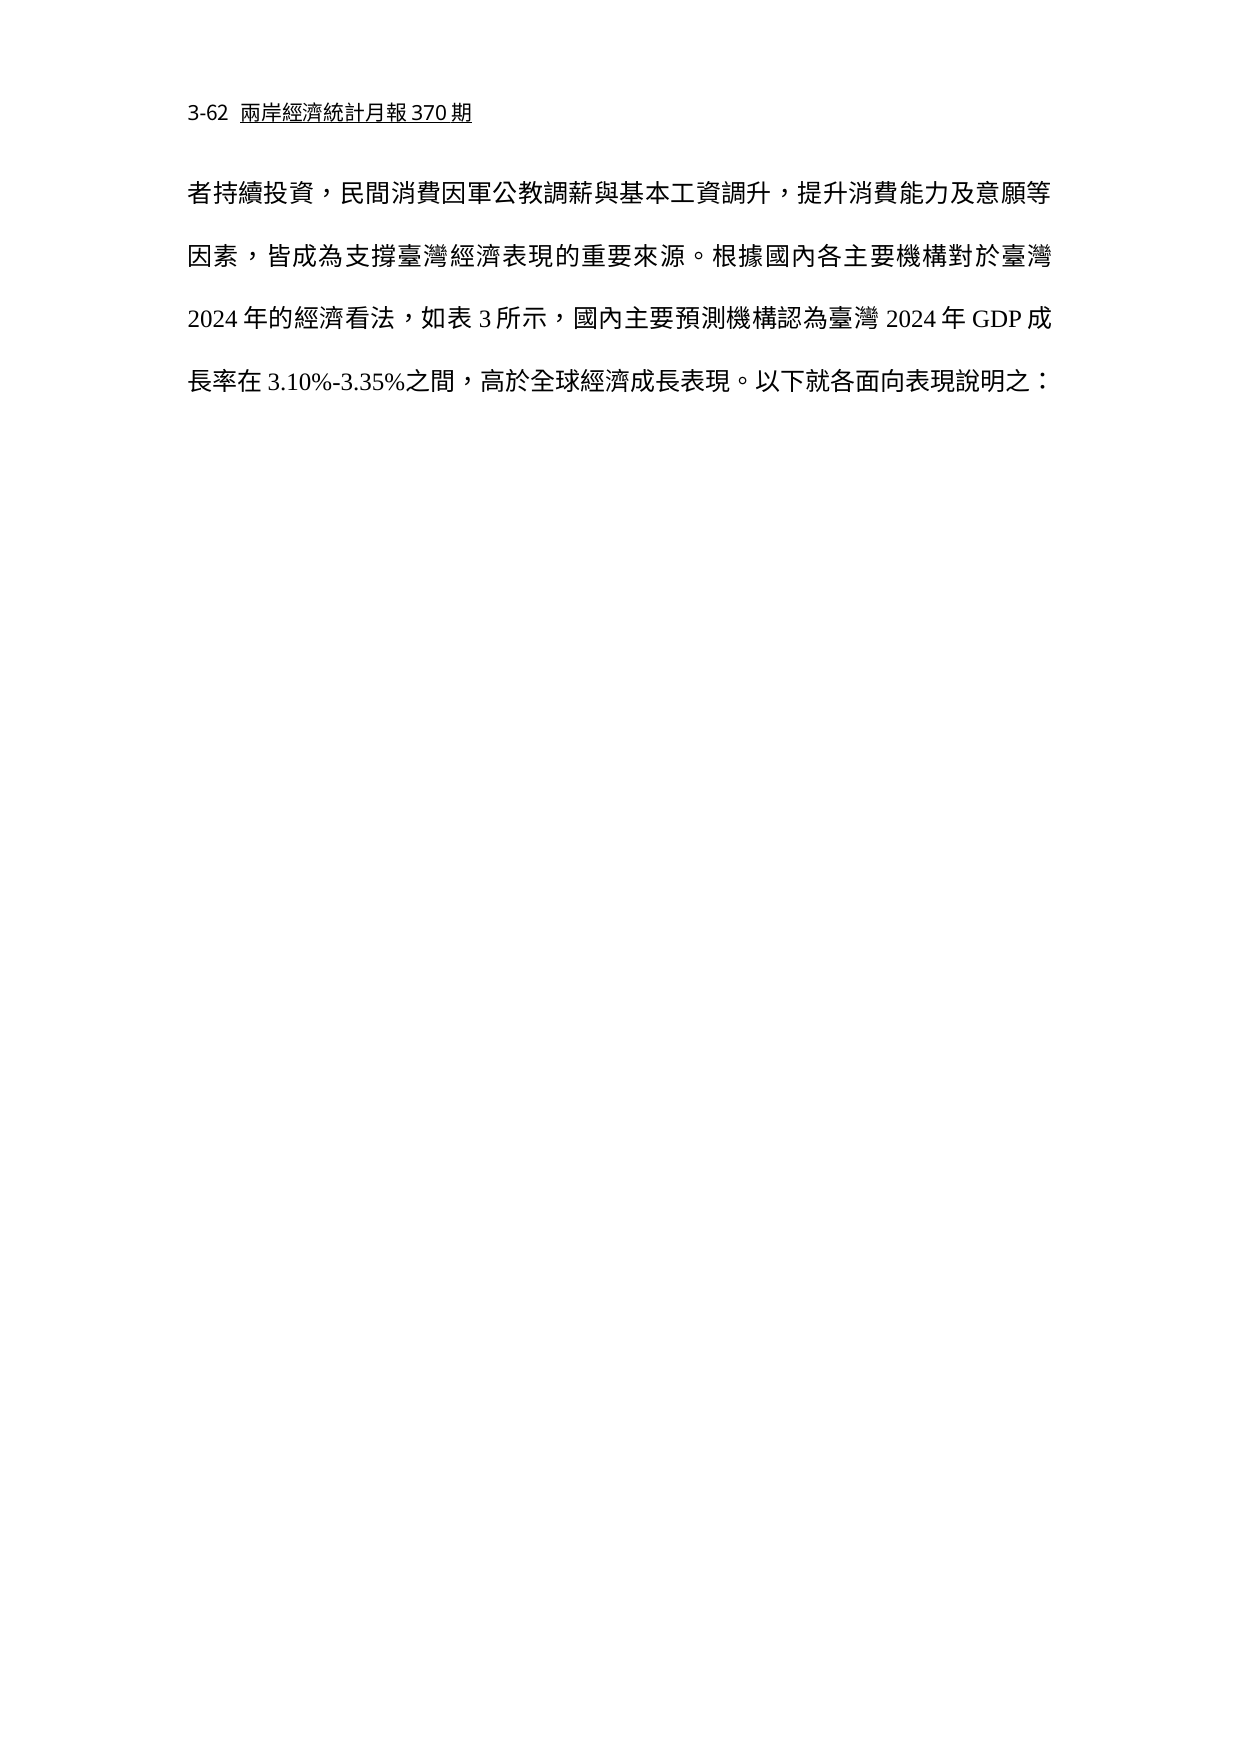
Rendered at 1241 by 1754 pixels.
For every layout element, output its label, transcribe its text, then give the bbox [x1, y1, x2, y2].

text 者持續投資，民間消費因軍公教調薪與基本工資調升，提升消費能力及意願等因素，皆成為支撐臺灣經濟表現的重要來源。根據國內各主要機構對於臺灣2024年的經濟看法，如表3所示，國內主要預測機構認為臺灣2024年GDP成長率在3.10%-3.35%之間，高於全球經濟成長表現。以下就各面向表現說明之： [187, 150, 1053, 400]
